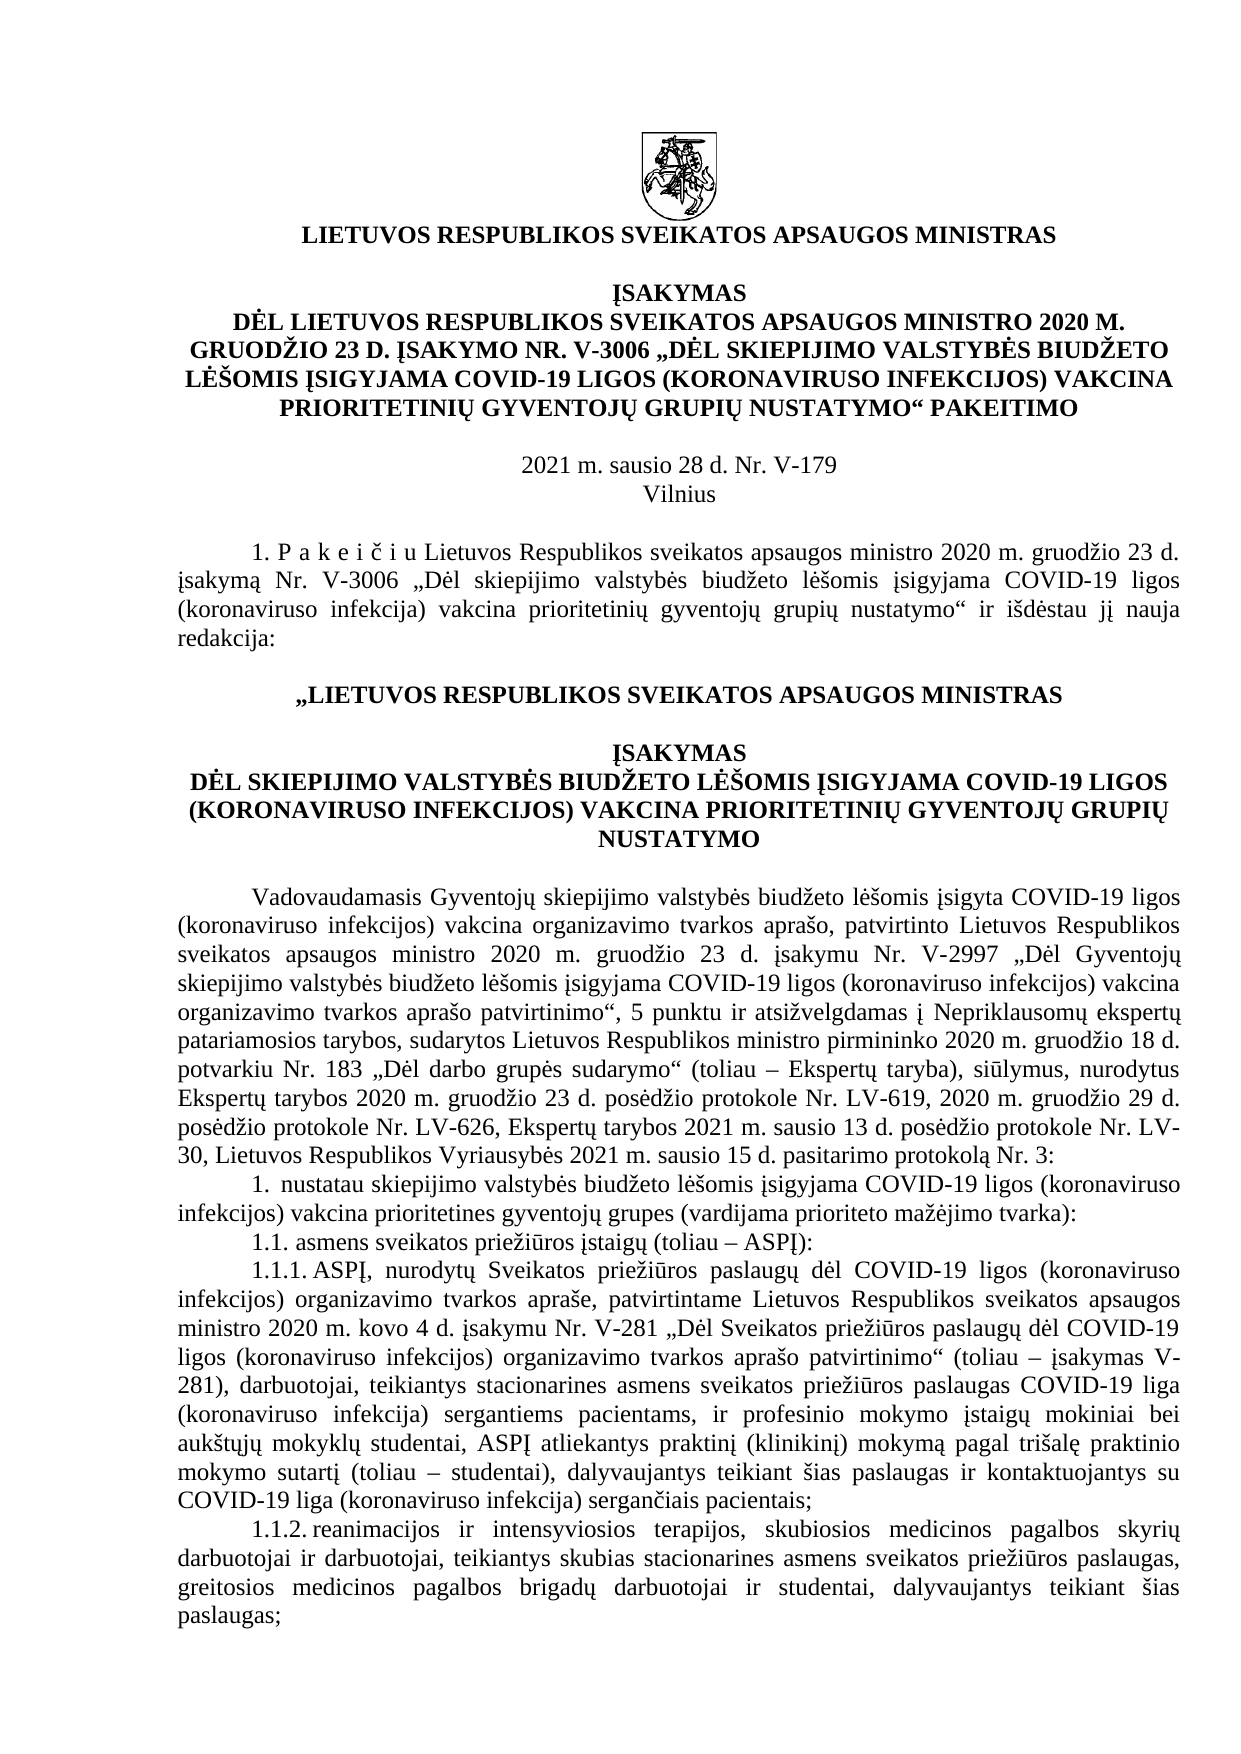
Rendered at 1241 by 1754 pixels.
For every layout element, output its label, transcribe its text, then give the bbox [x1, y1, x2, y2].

text ĮSAKYMAS [177, 278, 1181, 307]
text DĖL SKIEPIJIMO VALSTYBĖS BIUDŽETO LĖŠOMIS ĮSIGYJAMA COVID-19 LIGOS (KORONAVIRUSO INFEKCIJOS) VAKCINA PRIORITETINIŲ GYVENTOJŲ GRUPIŲ NUSTATYMO [177, 767, 1181, 853]
text 1.1.1. ASPĮ, nurodytų Sveikatos priežiūros paslaugų dėl COVID-19 ligos (koronaviruso infekcijos) organizavimo tvarkos apraše, patvirtintame Lietuvos Respublikos sveikatos apsaugos ministro 2020 m. kovo 4 d. įsakymu Nr. V-281 „Dėl Sveikatos priežiūros paslaugų dėl COVID-19 ligos (koronaviruso infekcijos) organizavimo tvarkos aprašo patvirtinimo“ (toliau – įsakymas V-281), darbuotojai, teikiantys stacionarines asmens sveikatos priežiūros paslaugas COVID-19 liga (koronaviruso infekcija) sergantiems pacientams, ir profesinio mokymo įstaigų mokiniai bei aukštųjų mokyklų studentai, ASPĮ atliekantys praktinį (klinikinį) mokymą pagal trišalę praktinio mokymo sutartį (toliau – studentai), dalyvaujantys teikiant šias paslaugas ir kontaktuojantys su COVID-19 liga (koronaviruso infekcija) sergančiais pacientais; [177, 1255, 1181, 1514]
text Vadovaudamasis Gyventojų skiepijimo valstybės biudžeto lėšomis įsigyta COVID-19 ligos (koronaviruso infekcijos) vakcina organizavimo tvarkos aprašo, patvirtinto Lietuvos Respublikos sveikatos apsaugos ministro 2020 m. gruodžio 23 d. įsakymu Nr. V-2997 „Dėl Gyventojų skiepijimo valstybės biudžeto lėšomis įsigyjama COVID-19 ligos (koronaviruso infekcijos) vakcina organizavimo tvarkos aprašo patvirtinimo“, 5 punktu ir atsižvelgdamas į Nepriklausomų ekspertų patariamosios tarybos, sudarytos Lietuvos Respublikos ministro pirmininko 2020 m. gruodžio 18 d. potvarkiu Nr. 183 „Dėl darbo grupės sudarymo“ (toliau – Ekspertų taryba), siūlymus, nurodytus Ekspertų tarybos 2020 m. gruodžio 23 d. posėdžio protokole Nr. LV-619, 2020 m. gruodžio 29 d. posėdžio protokole Nr. LV-626, Ekspertų tarybos 2021 m. sausio 13 d. posėdžio protokole Nr. LV-30, Lietuvos Respublikos Vyriausybės 2021 m. sausio 15 d. pasitarimo protokolą Nr. 3: [177, 882, 1181, 1169]
text „LIETUVOS RESPUBLIKOS SVEIKATOS APSAUGOS MINISTRAS [177, 680, 1181, 709]
text 1. nustatau skiepijimo valstybės biudžeto lėšomis įsigyjama COVID-19 ligos (koronaviruso infekcijos) vakcina prioritetines gyventojų grupes (vardijama prioriteto mažėjimo tvarka): [177, 1169, 1181, 1227]
text LIETUVOS RESPUBLIKOS SVEIKATOS APSAUGOS MINISTRAS [177, 220, 1181, 249]
text Vilnius [177, 479, 1181, 508]
text 1. P a k e i č i u Lietuvos Respublikos sveikatos apsaugos ministro 2020 m. gruodžio 23 d. įsakymą Nr. V-3006 „Dėl skiepijimo valstybės biudžeto lėšomis įsigyjama COVID-19 ligos (koronaviruso infekcija) vakcina prioritetinių gyventojų grupių nustatymo“ ir išdėstau jį nauja redakcija: [177, 537, 1181, 652]
text DĖL LIETUVOS RESPUBLIKOS SVEIKATOS APSAUGOS MINISTRO 2020 M. GRUODŽIO 23 D. ĮSAKYMO NR. V-3006 „DĖL SKIEPIJIMO VALSTYBĖS BIUDŽETO LĖŠOMIS ĮSIGYJAMA COVID-19 LIGOS (KORONAVIRUSO INFEKCIJOS) VAKCINA PRIORITETINIŲ GYVENTOJŲ GRUPIŲ NUSTATYMO“ PAKEITIMO [177, 307, 1181, 422]
text 1.1. asmens sveikatos priežiūros įstaigų (toliau – ASPĮ): [177, 1227, 1181, 1255]
text 2021 m. sausio 28 d. Nr. V-179 [177, 450, 1181, 479]
text 1.1.2. reanimacijos ir intensyviosios terapijos, skubiosios medicinos pagalbos skyrių darbuotojai ir darbuotojai, teikiantys skubias stacionarines asmens sveikatos priežiūros paslaugas, greitosios medicinos pagalbos brigadų darbuotojai ir studentai, dalyvaujantys teikiant šias paslaugas; [177, 1514, 1181, 1629]
text ĮSAKYMAS [177, 738, 1181, 767]
